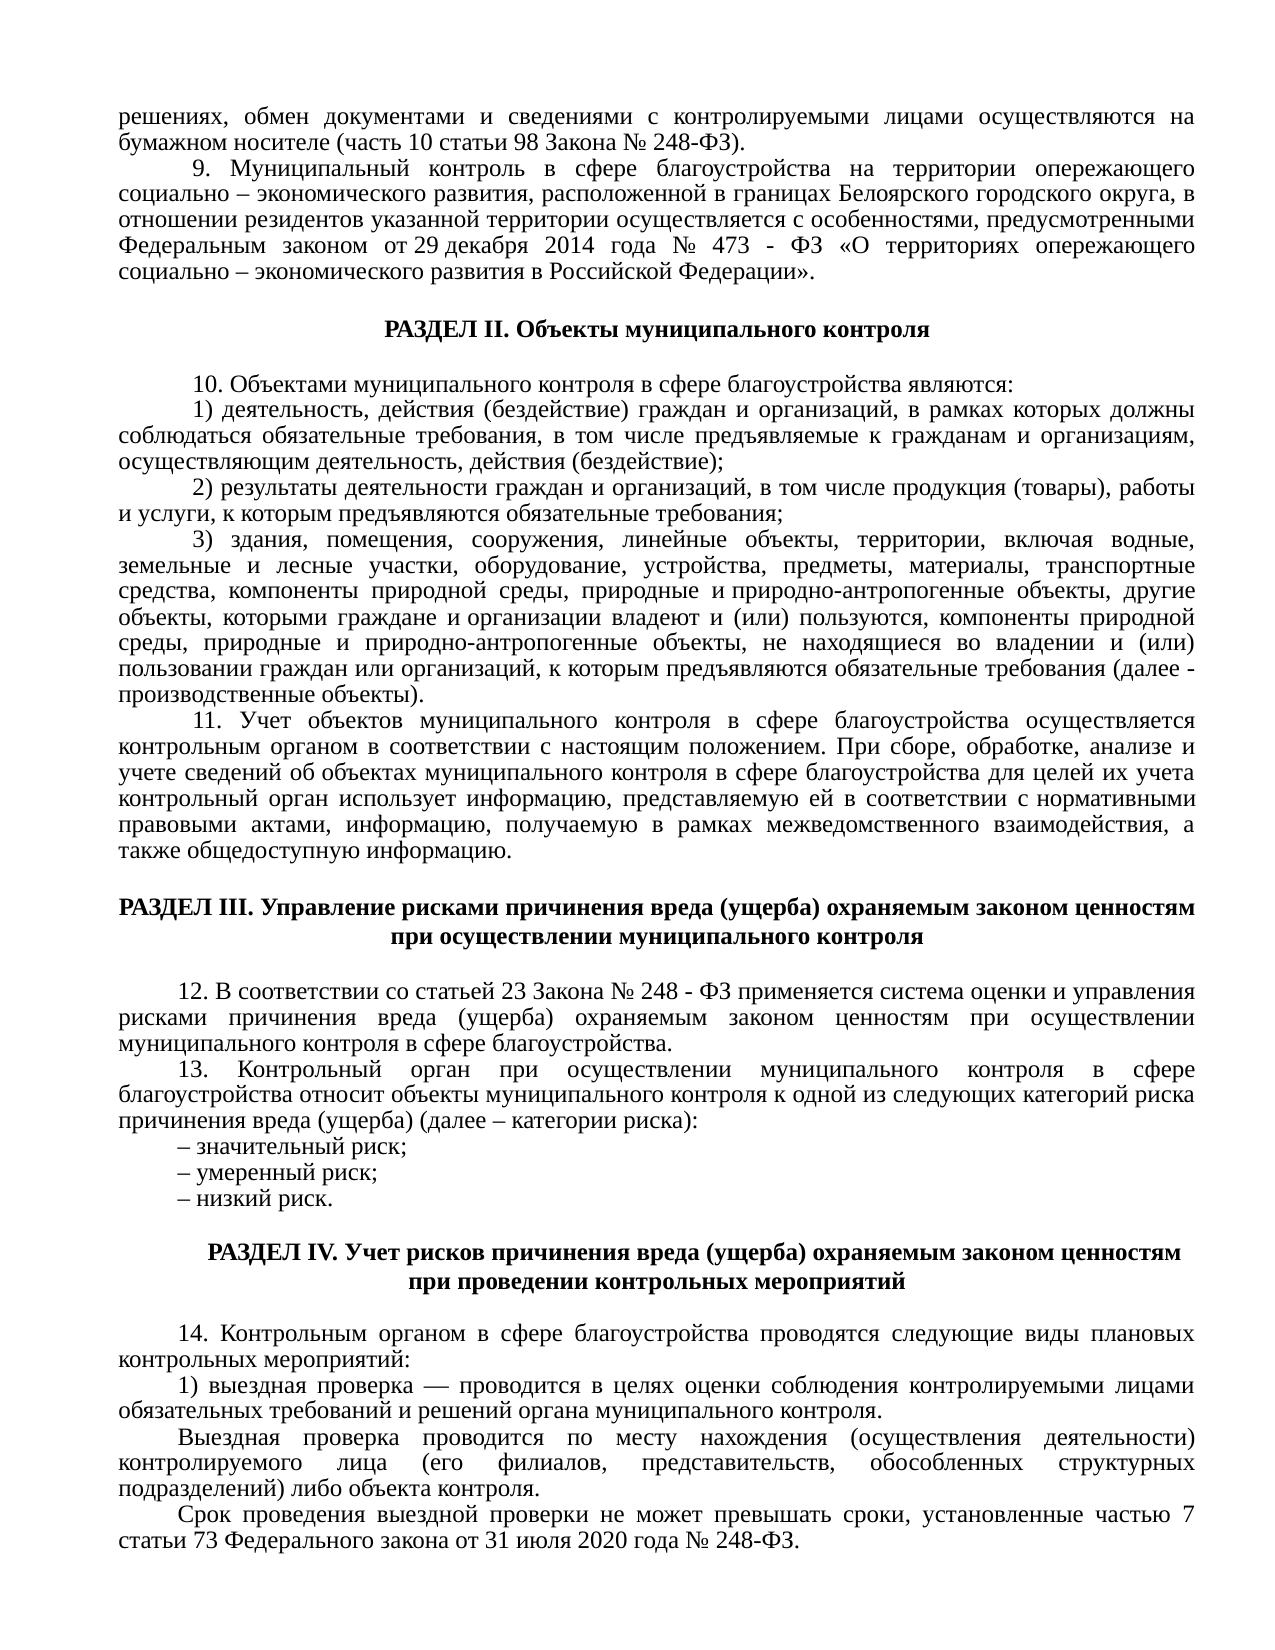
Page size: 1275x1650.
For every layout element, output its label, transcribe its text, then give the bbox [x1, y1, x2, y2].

text 10. Объектами муниципального контроля в сфере благоустройства являются: [118, 371, 1196, 397]
text 9. Муниципальный контроль в сфере благоустройства на территории опережающего социально – экономического развития, расположенной в границах Белоярского городского округа, в отношении резидентов указанной территории осуществляется с особенностями, предусмотренными Федеральным законом от 29 декабря 2014 года № 473 - ФЗ «О территориях опережающего социально – экономического развития в Российской Федерации». [118, 156, 1196, 285]
text 14. Контрольным органом в сфере благоустройства проводятся следующие виды плановых контрольных мероприятий: [118, 1321, 1196, 1372]
text 3) здания, помещения, сооружения, линейные объекты, территории, включая водные, земельные и лесные участки, оборудование, устройства, предметы, материалы, транспортные средства, компоненты природной среды, природные и природно-антропогенные объекты, другие объекты, которыми граждане и организации владеют и (или) пользуются, компоненты природной среды, природные и природно-антропогенные объекты, не находящиеся во владении и (или) пользовании граждан или организаций, к которым предъявляются обязательные требования (далее - производственные объекты). [118, 527, 1196, 708]
text 12. В соответствии со статьей 23 Закона № 248 - ФЗ применяется система оценки и управления рисками причинения вреда (ущерба) охраняемым законом ценностям при осуществлении муниципального контроля в сфере благоустройства. [118, 979, 1196, 1056]
text 2) результаты деятельности граждан и организаций, в том числе продукция (товары), работы и услуги, к которым предъявляются обязательные требования; [118, 475, 1196, 527]
text решениях, обмен документами и сведениями с контролируемыми лицами осуществляются на бумажном носителе (часть 10 статьи 98 Закона № 248-ФЗ). [118, 104, 1196, 156]
text Срок проведения выездной проверки не может превышать сроки, установленные частью 7 статьи 73 Федерального закона от 31 июля 2020 года № 248‑ФЗ. [118, 1502, 1196, 1554]
text РАЗДЕЛ III. Управление рисками причинения вреда (ущерба) охраняемым законом ценностям при осуществлении муниципального контроля [118, 892, 1196, 950]
text РАЗДЕЛ IV. Учет рисков причинения вреда (ущерба) охраняемым законом ценностям при проведении контрольных мероприятий [118, 1237, 1196, 1295]
text Выездная проверка проводится по месту нахождения (осуществления деятельности) контролируемого лица (его филиалов, представительств, обособленных структурных подразделений) либо объекта контроля. [118, 1424, 1196, 1502]
text – низкий риск. [118, 1186, 1196, 1212]
text 13. Контрольный орган при осуществлении муниципального контроля в сфере благоустройства относит объекты муниципального контроля к одной из следующих категорий риска причинения вреда (ущерба) (далее – категории риска): [118, 1056, 1196, 1134]
text – значительный риск; [118, 1134, 1196, 1160]
text 1) деятельность, действия (бездействие) граждан и организаций, в рамках которых должны соблюдаться обязательные требования, в том числе предъявляемые к гражданам и организациям, осуществляющим деятельность, действия (бездействие); [118, 397, 1196, 475]
text 1) выездная проверка — проводится в целях оценки соблюдения контролируемыми лицами обязательных требований и решений органа муниципального контроля. [118, 1372, 1196, 1424]
text РАЗДЕЛ II. Объекты муниципального контроля [118, 314, 1196, 343]
text – умеренный риск; [118, 1160, 1196, 1186]
text 11. Учет объектов муниципального контроля в сфере благоустройства осуществляется контрольным органом в соответствии с настоящим положением. При сборе, обработке, анализе и учете сведений об объектах муниципального контроля в сфере благоустройства для целей их учета контрольный орган использует информацию, представляемую ей в соответствии с нормативными правовыми актами, информацию, получаемую в рамках межведомственного взаимодействия, а также общедоступную информацию. [118, 708, 1196, 864]
